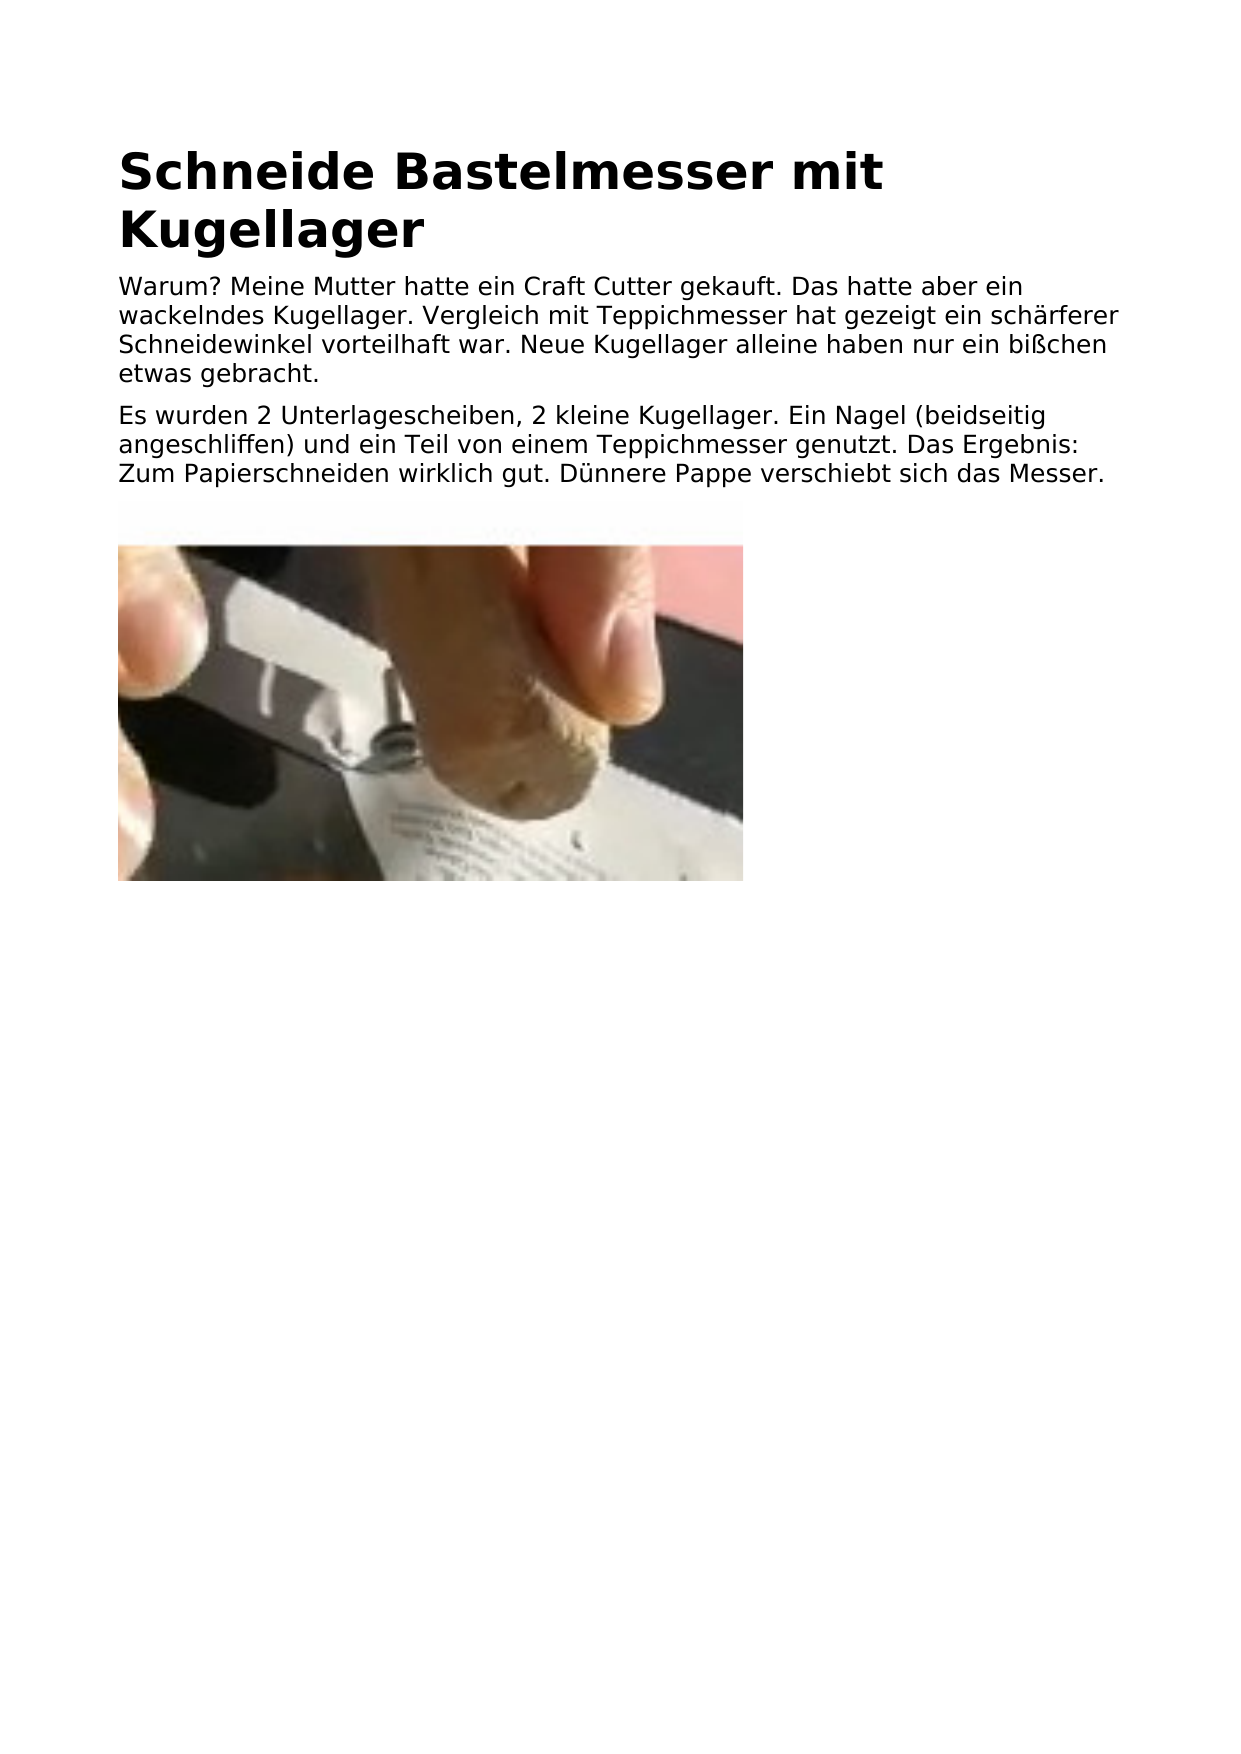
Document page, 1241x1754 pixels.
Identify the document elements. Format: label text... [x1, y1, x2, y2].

text Es wurden 2 Unterlagescheiben, 2 kleine Kugellager. Ein Nagel (beidseitig angeschliffen) und ein Teil von einem Teppichmesser genutzt. Das Ergebnis: Zum Papierschneiden wirklich gut. Dünnere Pappe verschiebt sich das Messer. [118, 401, 1122, 489]
subtitle Schneide Bastelmesser mit Kugellager [118, 143, 1122, 259]
picture [118, 501, 744, 881]
text Warum? Meine Mutter hatte ein Craft Cutter gekauft. Das hatte aber ein wackelndes Kugellager. Vergleich mit Teppichmesser hat gezeigt ein schärferer Schneidewinkel vorteilhaft war. Neue Kugellager alleine haben nur ein bißchen etwas gebracht. [118, 272, 1122, 389]
